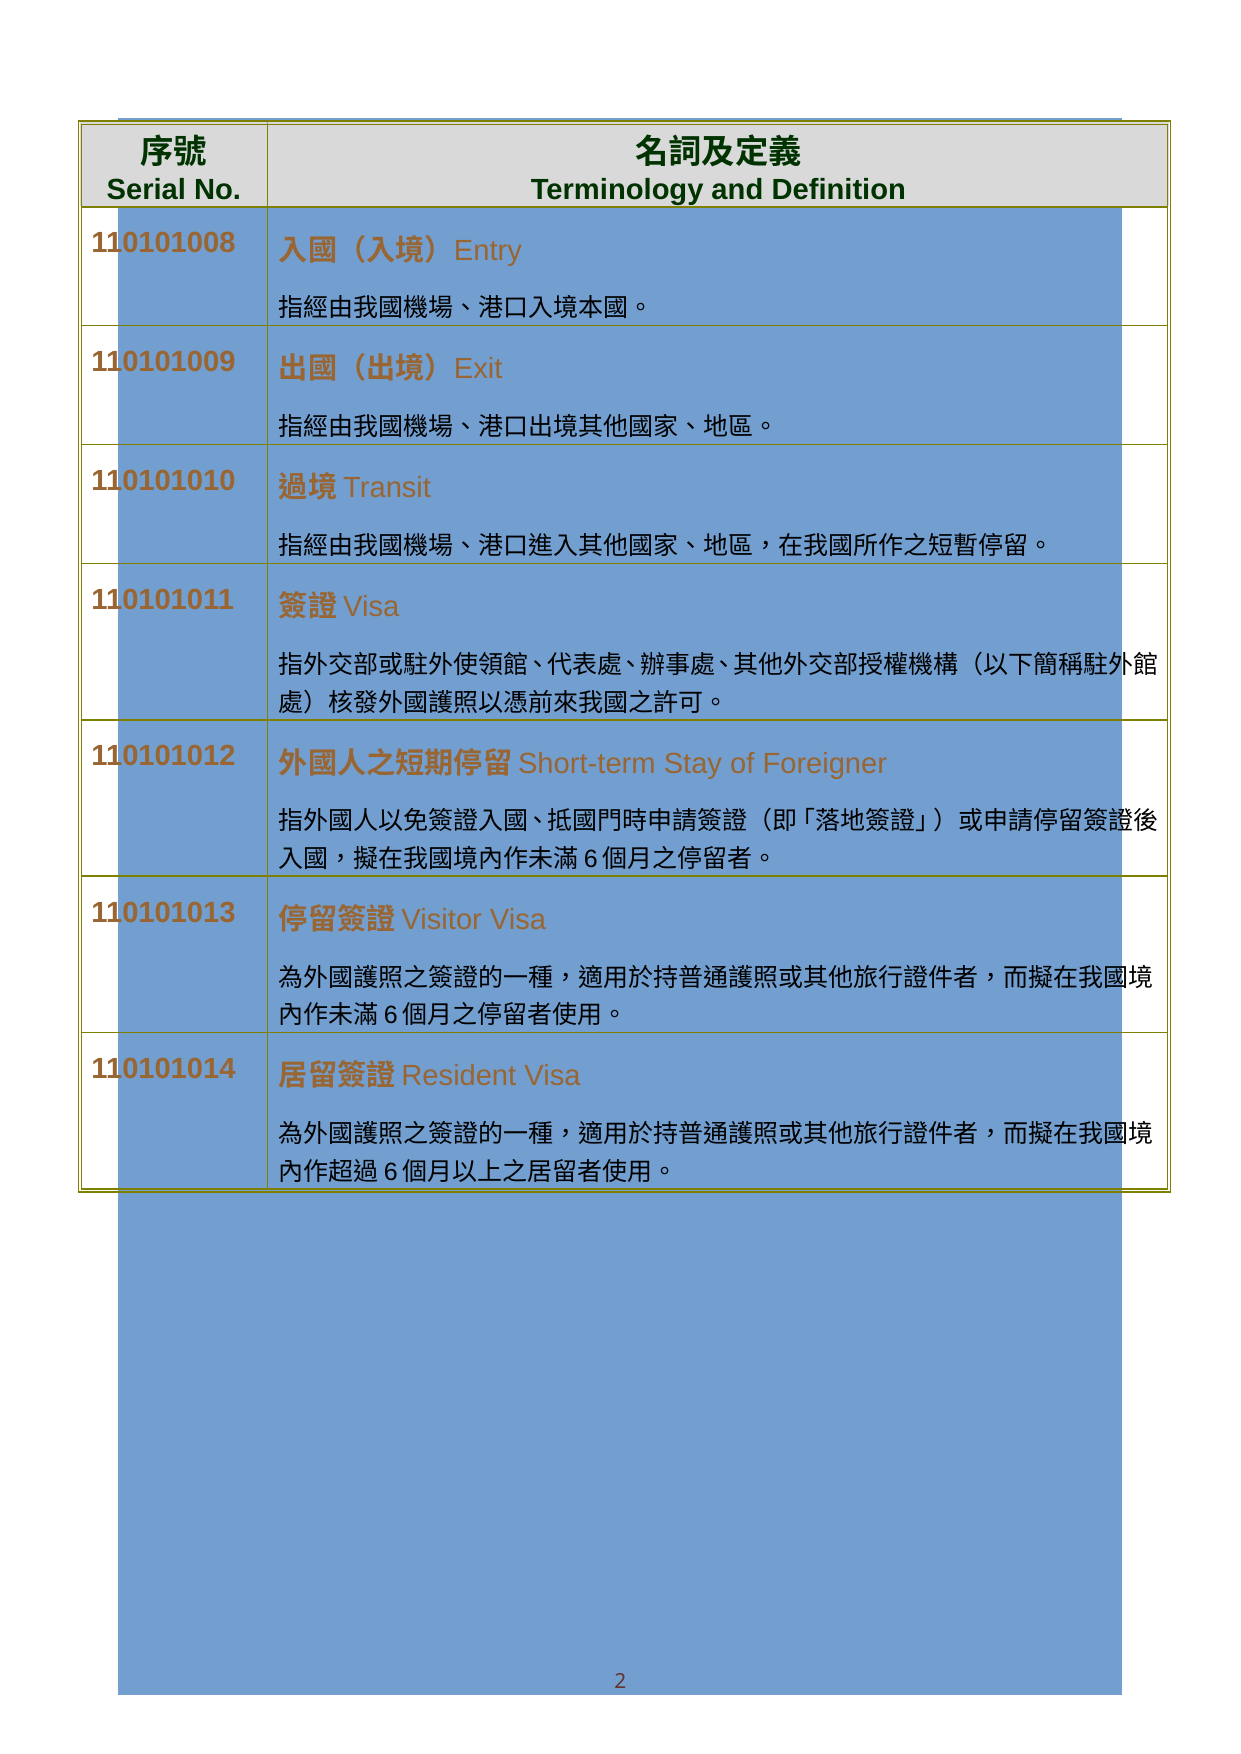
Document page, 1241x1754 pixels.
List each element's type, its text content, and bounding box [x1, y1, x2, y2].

table_cell 外國人之短期停留Short-term Stay of Foreigner 指外國人以免簽證入國、抵國門時申請簽證（即「落地簽證」）或申請停留簽證後入國，擬在我國境內作未滿6個月之停留者。 [268, 721, 1167, 875]
table_header 序號 Serial No. [82, 125, 267, 206]
table_cell 110101010 [82, 445, 267, 562]
table_cell 居留簽證Resident Visa 為外國護照之簽證的一種，適用於持普通護照或其他旅行證件者，而擬在我國境內作超過6個月以上之居留者使用。 [268, 1033, 1167, 1188]
table_cell 簽證Visa 指外交部或駐外使領館、代表處、辦事處、其他外交部授權機構（以下簡稱駐外館處）核發外國護照以憑前來我國之許可。 [268, 564, 1167, 719]
table_cell 入國（入境）Entry 指經由我國機場、港口入境本國。 [268, 208, 1167, 325]
table_cell 110101009 [82, 326, 267, 444]
table_header 名詞及定義 Terminology and Definition [268, 125, 1167, 206]
table_cell 過境Transit 指經由我國機場、港口進入其他國家、地區，在我國所作之短暫停留。 [268, 445, 1167, 562]
table_cell 110101014 [82, 1033, 267, 1188]
table_cell 停留簽證Visitor Visa 為外國護照之簽證的一種，適用於持普通護照或其他旅行證件者，而擬在我國境內作未滿6個月之停留者使用。 [268, 877, 1167, 1032]
table_cell 出國（出境）Exit 指經由我國機場、港口出境其他國家、地區。 [268, 326, 1167, 444]
table_cell 110101008 [82, 208, 267, 325]
table_cell 110101012 [82, 721, 267, 875]
table_cell 110101011 [82, 564, 267, 719]
table_cell 110101013 [82, 877, 267, 1032]
